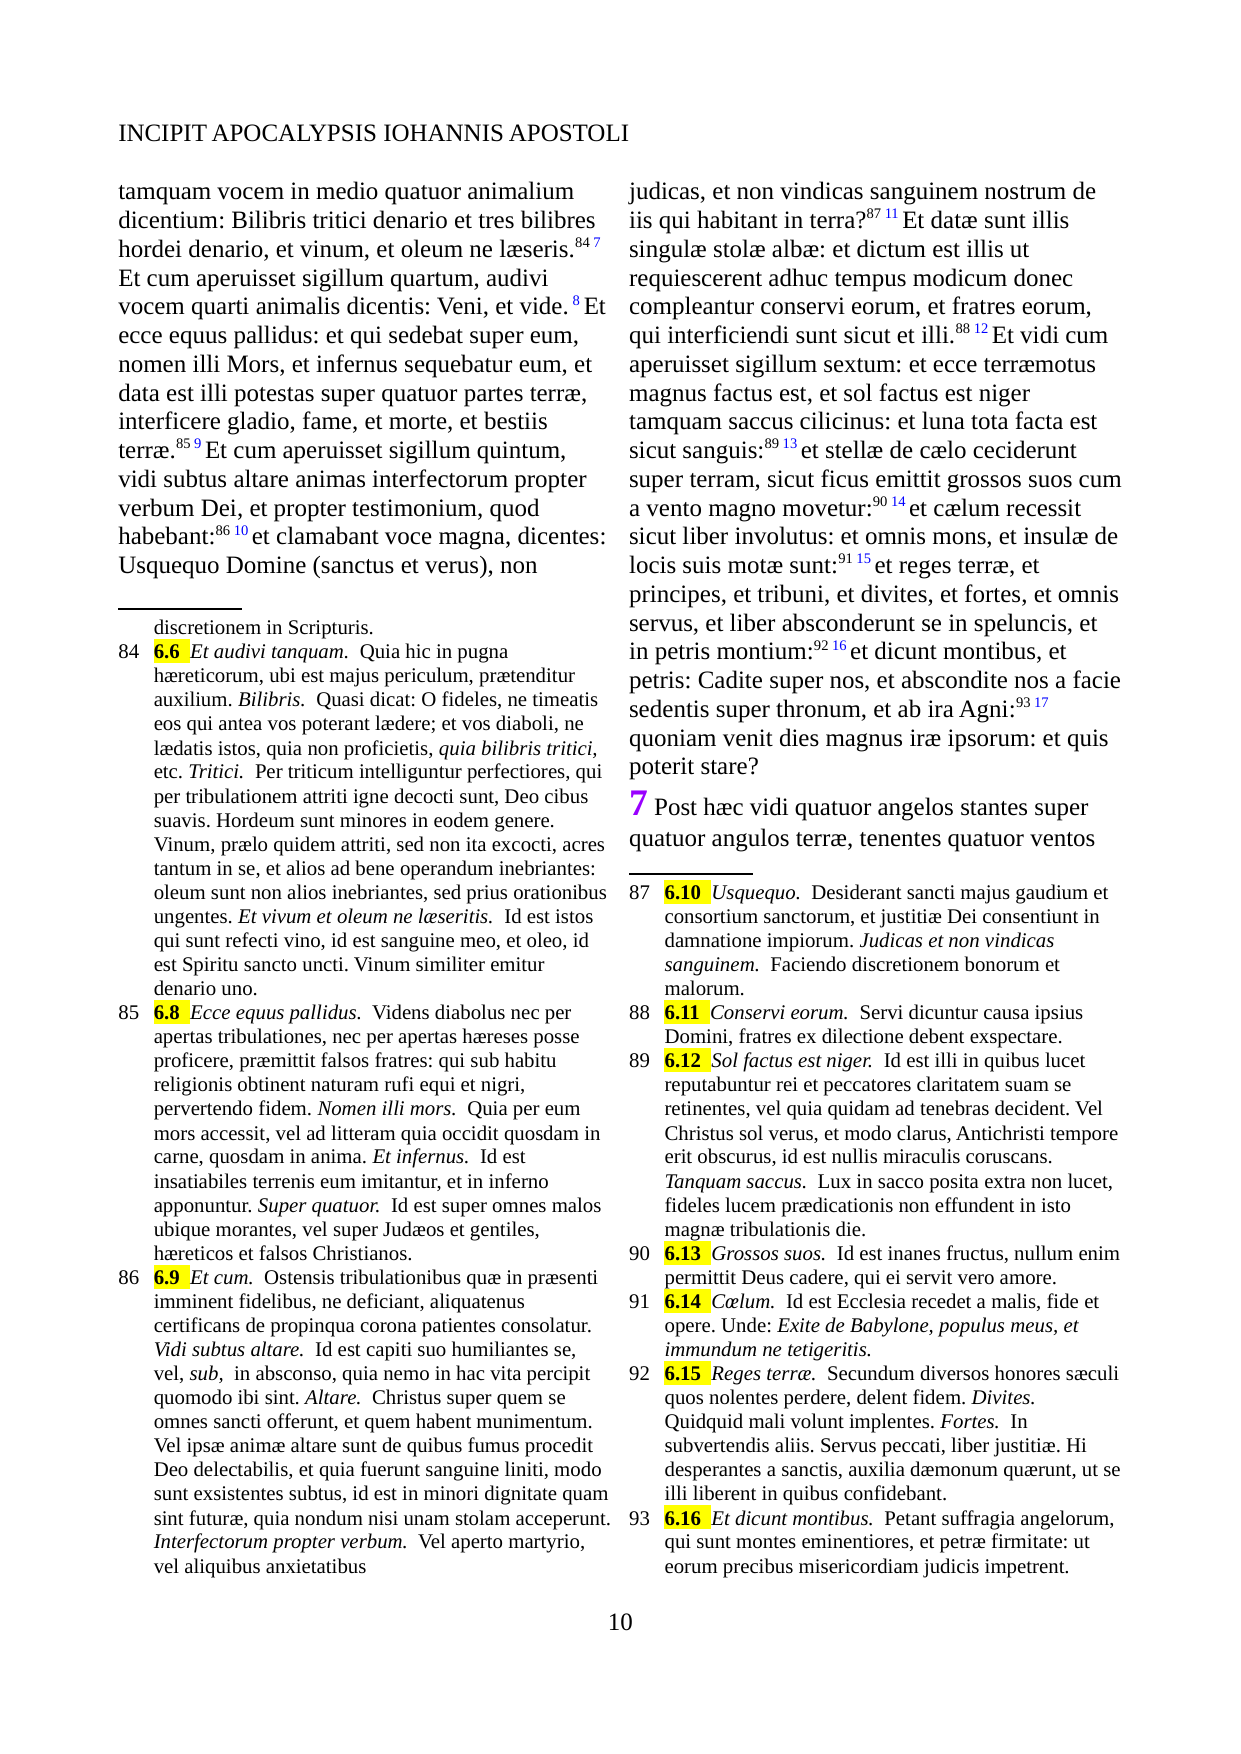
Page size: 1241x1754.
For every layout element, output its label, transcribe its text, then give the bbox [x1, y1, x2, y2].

text 7 Post hæc vidi quatuor angelos stantes super quatuor angulos terræ, tenentes quatuor ventos [629, 780, 1122, 852]
text 6.11 Conservi eorum. Servi dicuntur causa ipsius Domini, fratres ex dilectione debent exspectare. [629, 1000, 1122, 1048]
text 6.14 Cœlum. Id est Ecclesia recedet a malis, fide et opere. Unde: Exite de Babylone, populus meus, et immundum ne tetigeritis. [629, 1289, 1122, 1361]
text 6.9 Et cum. Ostensis tribulationibus quæ in præsenti imminent fidelibus, ne deficiant, aliquatenus certificans de propinqua corona patientes consolatur. Vidi subtus altare. Id est capiti suo humiliantes se, vel, sub, in absconso, quia nemo in hac vita percipit quomodo ibi sint. Altare. Christus super quem se omnes sancti offerunt, et quem habent munimentum. Vel ipsæ animæ altare sunt de quibus fumus procedit Deo delectabilis, et quia fuerunt sanguine liniti, modo sunt exsistentes subtus, id est in minori dignitate quam sint futuræ, quia nondum nisi unam stolam acceperunt. Interfectorum propter verbum. Vel aperto martyrio, vel aliquibus anxietatibus [118, 1265, 611, 1578]
text 6 Et vidi quod aperuisset Agnus unum de septem sigillis, et audivi unum de quatuor animalibus, dicens tamquam vocem tonitrui: Veni, et vide. 2 Et vidi: et ecce equus albus, et qui sedebat super illum, habebat arcum, et data est ei corona, et exivit vincens ut vinceret. 3 Et cum aperuisset sigillum secundum, audivi secundum animal, dicens: Veni, et vide. 4 Et exivit alius equus rufus: et qui sedebat super illum, datum est ei ut sumeret pacem de terra, et ut invicem se interficiant, et datus est ei gladius magnus. 5 Et cum aperuisset sigillum tertium, audivi tertium animal, dicens: Veni, et vide. Et ecce equus niger: et qui sedebat super illum, habebat stateram in manu sua. 6 Et audivi tamquam vocem in medio quatuor animalium dicentium: Bilibris tritici denario et tres bilibres hordei denario, et vinum, et oleum ne læseris. 7 Et cum aperuisset sigillum quartum, audivi vocem quarti animalis dicentis: Veni, et vide. 8 Et ecce equus pallidus: et qui sedebat super eum, nomen illi Mors, et infernus sequebatur eum, et data est illi potestas super quatuor partes terræ, interficere gladio, fame, et morte, et bestiis terræ. 9 Et cum aperuisset sigillum quintum, vidi subtus altare animas interfectorum propter verbum Dei, et propter testimonium, quod habebant: 10 et clamabant voce magna, dicentes: Usquequo Domine (sanctus et verus), non judicas, et non vindicas sanguinem nostrum de iis qui habitant in terra? 11 Et datæ sunt illis singulæ stolæ albæ: et dictum est illis ut requiescerent adhuc tempus modicum donec compleantur conservi eorum, et fratres eorum, qui interficiendi sunt sicut et illi. 12 Et vidi cum aperuisset sigillum sextum: et ecce terræmotus magnus factus est, et sol factus est niger tamquam saccus cilicinus: et luna tota facta est sicut sanguis: 13 et stellæ de cælo ceciderunt super terram, sicut ficus emittit grossos suos cum a vento magno movetur: 14 et cælum recessit sicut liber involutus: et omnis mons, et insulæ de locis suis motæ sunt: 15 et reges terræ, et principes, et tribuni, et divites, et fortes, et omnis servus, et liber absconderunt se in speluncis, et in petris montium: 16 et dicunt montibus, et petris: Cadite super nos, et abscondite nos a facie sedentis super thronum, et ab ira Agni: 17 quoniam venit dies magnus iræ ipsorum: et quis poterit stare? [118, 176, 611, 579]
text 6.13 Grossos suos. Id est inanes fructus, nullum enim permittit Deus cadere, qui ei servit vero amore. [629, 1241, 1122, 1289]
text 6.15 Reges terræ. Secundum diversos honores sæculi quos nolentes perdere, delent fidem. Divites. Quidquid mali volunt implentes. Fortes. In subvertendis aliis. Servus peccati, liber justitiæ. Hi desperantes a sanctis, auxilia dæmonum quærunt, ut se illi liberent in quibus confidebant. [629, 1361, 1122, 1505]
text 6 Et vidi quod aperuisset Agnus unum de septem sigillis, et audivi unum de quatuor animalibus, dicens tamquam vocem tonitrui: Veni, et vide. 2 Et vidi: et ecce equus albus, et qui sedebat super illum, habebat arcum, et data est ei corona, et exivit vincens ut vinceret. 3 Et cum aperuisset sigillum secundum, audivi secundum animal, dicens: Veni, et vide. 4 Et exivit alius equus rufus: et qui sedebat super illum, datum est ei ut sumeret pacem de terra, et ut invicem se interficiant, et datus est ei gladius magnus. 5 Et cum aperuisset sigillum tertium, audivi tertium animal, dicens: Veni, et vide. Et ecce equus niger: et qui sedebat super illum, habebat stateram in manu sua. 6 Et audivi tamquam vocem in medio quatuor animalium dicentium: Bilibris tritici denario et tres bilibres hordei denario, et vinum, et oleum ne læseris. 7 Et cum aperuisset sigillum quartum, audivi vocem quarti animalis dicentis: Veni, et vide. 8 Et ecce equus pallidus: et qui sedebat super eum, nomen illi Mors, et infernus sequebatur eum, et data est illi potestas super quatuor partes terræ, interficere gladio, fame, et morte, et bestiis terræ. 9 Et cum aperuisset sigillum quintum, vidi subtus altare animas interfectorum propter verbum Dei, et propter testimonium, quod habebant: 10 et clamabant voce magna, dicentes: Usquequo Domine (sanctus et verus), non judicas, et non vindicas sanguinem nostrum de iis qui habitant in terra? 11 Et datæ sunt illis singulæ stolæ albæ: et dictum est illis ut requiescerent adhuc tempus modicum donec compleantur conservi eorum, et fratres eorum, qui interficiendi sunt sicut et illi. 12 Et vidi cum aperuisset sigillum sextum: et ecce terræmotus magnus factus est, et sol factus est niger tamquam saccus cilicinus: et luna tota facta est sicut sanguis: 13 et stellæ de cælo ceciderunt super terram, sicut ficus emittit grossos suos cum a vento magno movetur: 14 et cælum recessit sicut liber involutus: et omnis mons, et insulæ de locis suis motæ sunt: 15 et reges terræ, et principes, et tribuni, et divites, et fortes, et omnis servus, et liber absconderunt se in speluncis, et in petris montium: 16 et dicunt montibus, et petris: Cadite super nos, et abscondite nos a facie sedentis super thronum, et ab ira Agni: 17 quoniam venit dies magnus iræ ipsorum: et quis poterit stare? [629, 176, 1122, 780]
text 6.8 Ecce equus pallidus. Videns diabolus nec per apertas tribulationes, nec per apertas hæreses posse proficere, præmittit falsos fratres: qui sub habitu religionis obtinent naturam rufi equi et nigri, pervertendo fidem. Nomen illi mors. Quia per eum mors accessit, vel ad litteram quia occidit quosdam in carne, quosdam in anima. Et infernus. Id est insatiabiles terrenis eum imitantur, et in inferno apponuntur. Super quatuor. Id est super omnes malos ubique morantes, vel super Judæos et gentiles, hæreticos et falsos Christianos. [118, 1000, 611, 1265]
text 6.16 Et dicunt montibus. Petant suffragia angelorum, qui sunt montes eminentiores, et petræ firmitate: ut eorum precibus misericordiam judicis impetrent. [629, 1505, 1122, 1578]
text 6.12 Sol factus est niger. Id est illi in quibus lucet reputabuntur rei et peccatores claritatem suam se retinentes, vel quia quidam ad tenebras decident. Vel Christus sol verus, et modo clarus, Antichristi tempore erit obscurus, id est nullis miraculis coruscans. Tanquam saccus. Lux in sacco posita extra non lucet, fideles lucem prædicationis non effundent in isto magnæ tribulationis die. [629, 1048, 1122, 1241]
text 6.6 Et audivi tanquam. Quia hic in pugna hæreticorum, ubi est majus periculum, prætenditur auxilium. Bilibris. Quasi dicat: O fideles, ne timeatis eos qui antea vos poterant lædere; et vos diaboli, ne lædatis istos, quia non proficietis, quia bilibris tritici, etc. Tritici. Per triticum intelliguntur perfectiores, qui per tribulationem attriti igne decocti sunt, Deo cibus suavis. Hordeum sunt minores in eodem genere. Vinum, prælo quidem attriti, sed non ita excocti, acres tantum in se, et alios ad bene operandum inebriantes: oleum sunt non alios inebriantes, sed prius orationibus ungentes. Et vivum et oleum ne læseritis. Id est istos qui sunt refecti vino, id est sanguine meo, et oleo, id est Spiritu sancto uncti. Vinum similiter emitur denario uno. [118, 639, 611, 1000]
text discretionem in Scripturis. [118, 615, 611, 639]
text 6.10 Usquequo. Desiderant sancti majus gaudium et consortium sanctorum, et justitiæ Dei consentiunt in damnatione impiorum. Judicas et non vindicas sanguinem. Faciendo discretionem bonorum et malorum. [629, 880, 1122, 1000]
